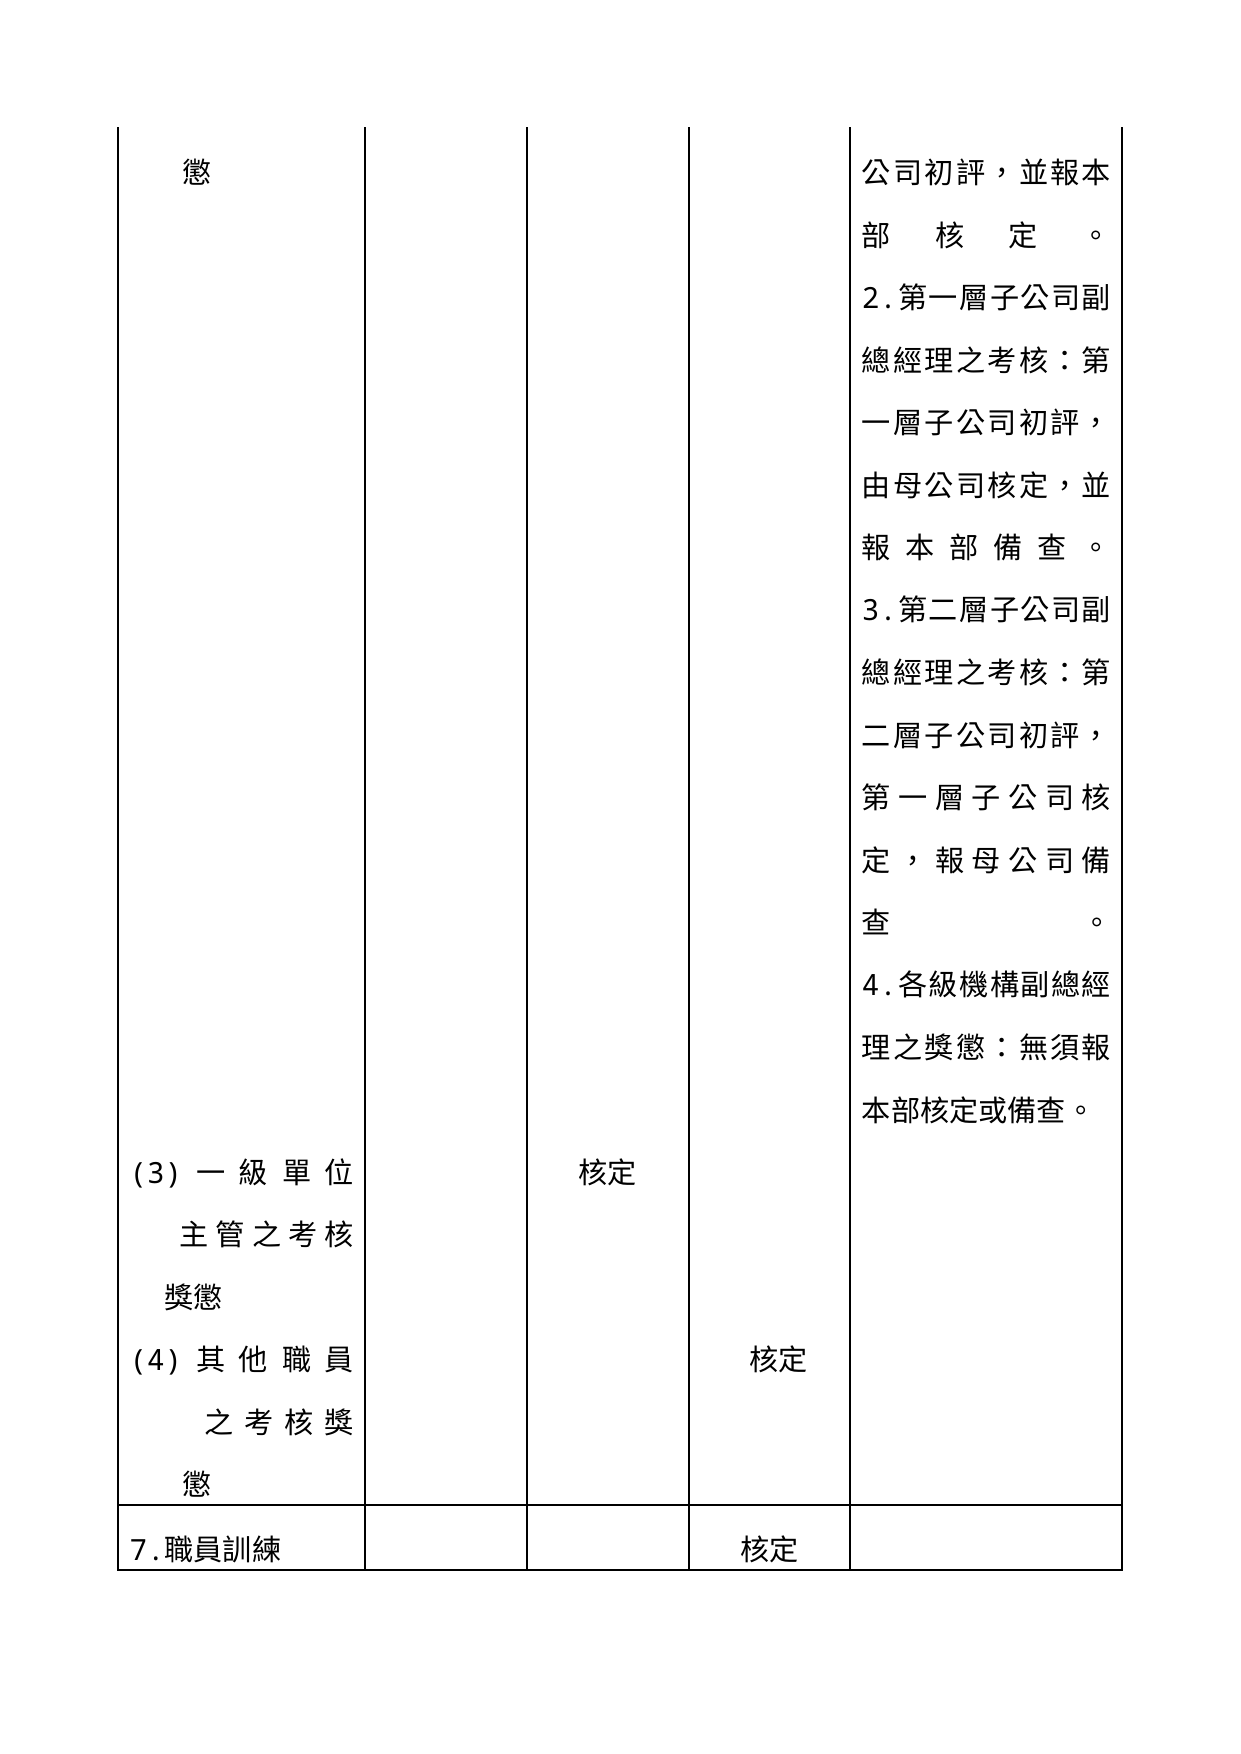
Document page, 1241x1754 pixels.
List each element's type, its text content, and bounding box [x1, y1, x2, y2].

table_cell [690, 1129, 849, 1317]
table_cell (4)其他職員 之考核獎 懲 [119, 1317, 364, 1504]
table_cell [366, 1506, 526, 1569]
table_cell (3)一級單位 主管之考核 獎懲 [119, 1129, 364, 1317]
table_cell [366, 1129, 526, 1317]
table_cell [366, 1317, 526, 1504]
table_cell [851, 1129, 1121, 1317]
table_cell [851, 1317, 1121, 1504]
table_cell 核定 [690, 1317, 849, 1504]
table_cell [528, 1506, 688, 1569]
table_cell [528, 1317, 688, 1504]
table_cell 公司初評，並報本部核定。 2.第一層子公司副總經理之考核：第一層子公司初評，由母公司核定，並報本部備查。 3.第二層子公司副總經理之考核：第二層子公司初評，第一層子公司核定，報母公司備查。 4.各級機構副總經理之獎懲：無須報本部核定或備查。 [851, 127, 1121, 1129]
table_cell 核定 [528, 1129, 688, 1317]
table_cell [690, 127, 849, 1129]
table_cell [851, 1506, 1121, 1569]
table_cell 核定 [690, 1506, 849, 1569]
table_cell [366, 127, 526, 1129]
table_cell 懲 [119, 127, 364, 1129]
table_cell [528, 127, 688, 1129]
table_cell 7.職員訓練 [119, 1506, 364, 1569]
